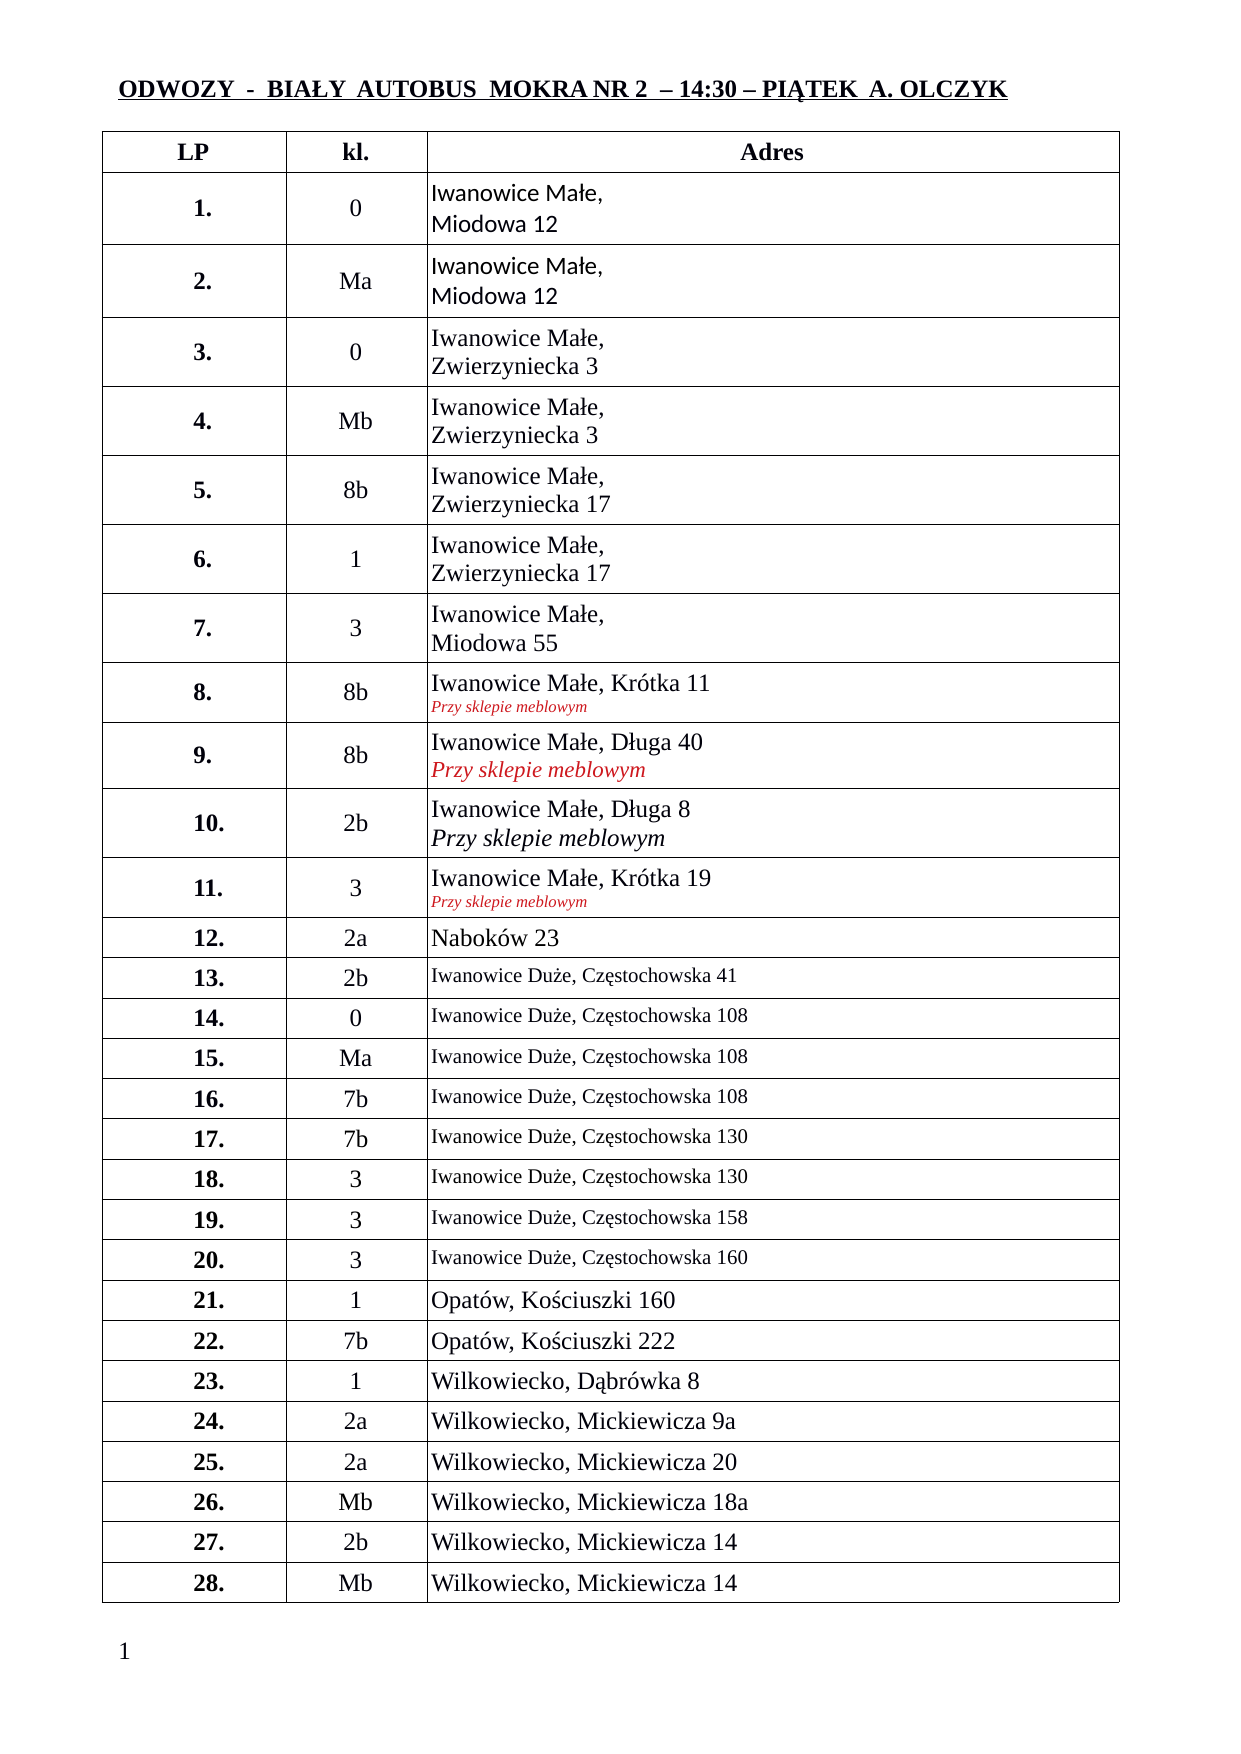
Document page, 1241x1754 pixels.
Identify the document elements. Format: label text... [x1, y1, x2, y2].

table_cell 2b [287, 958, 427, 997]
table_cell Ma [287, 1039, 427, 1078]
table_cell [103, 1402, 286, 1441]
table_cell 7b [287, 1321, 427, 1360]
table_cell Wilkowiecko, Mickiewicza 18a [428, 1482, 1119, 1521]
table_cell 3 [287, 1240, 427, 1279]
table_cell [103, 456, 286, 524]
table_cell Mb [287, 1482, 427, 1521]
table_cell 8b [287, 723, 427, 788]
table_header LP [103, 132, 286, 172]
table_cell Iwanowice Małe, Zwierzyniecka 17 [428, 456, 1119, 524]
table_cell [103, 1482, 286, 1521]
table_cell 0 [287, 318, 427, 386]
table_cell Wilkowiecko, Mickiewicza 14 [428, 1563, 1119, 1602]
table_cell Iwanowice Duże, Częstochowska 130 [428, 1119, 1119, 1159]
table_cell 7b [287, 1079, 427, 1118]
table_header kl. [287, 132, 427, 172]
table_cell [103, 1442, 286, 1481]
table_cell [103, 723, 286, 788]
table_cell 1 [287, 1361, 427, 1401]
table_cell 7b [287, 1119, 427, 1159]
table_cell 2a [287, 918, 427, 957]
table_cell [103, 387, 286, 455]
table_cell [103, 1079, 286, 1118]
table_cell [103, 173, 286, 244]
table_cell [103, 663, 286, 722]
table_cell [103, 1522, 286, 1562]
table_cell 2b [287, 789, 427, 857]
table_cell [103, 1281, 286, 1320]
table_cell 3 [287, 1200, 427, 1239]
table_cell Iwanowice Duże, Częstochowska 41 [428, 958, 1119, 997]
table_cell Mb [287, 387, 427, 455]
table_cell [103, 1240, 286, 1279]
table_cell [103, 594, 286, 662]
table_cell 2b [287, 1522, 427, 1562]
table_cell [103, 1119, 286, 1159]
table_cell 0 [287, 173, 427, 244]
table_cell [103, 999, 286, 1038]
table_cell [103, 789, 286, 857]
table_cell [103, 1563, 286, 1602]
table_cell Iwanowice Małe, Miodowa 12 [428, 173, 1119, 244]
table_cell Iwanowice Duże, Częstochowska 130 [428, 1160, 1119, 1199]
table_cell Opatów, Kościuszki 160 [428, 1281, 1119, 1320]
table_cell Iwanowice Małe, Miodowa 12 [428, 245, 1119, 317]
table_cell Iwanowice Małe, Krótka 19 Przy sklepie meblowym [428, 858, 1119, 917]
table_cell 3 [287, 594, 427, 662]
table_cell Iwanowice Duże, Częstochowska 108 [428, 999, 1119, 1038]
table_cell Wilkowiecko, Mickiewicza 20 [428, 1442, 1119, 1481]
table_cell Wilkowiecko, Mickiewicza 9a [428, 1402, 1119, 1441]
table_cell [103, 1200, 286, 1239]
table_cell [103, 318, 286, 386]
table_cell 3 [287, 858, 427, 917]
table_cell 0 [287, 999, 427, 1038]
table_cell Iwanowice Duże, Częstochowska 108 [428, 1079, 1119, 1118]
table_cell Iwanowice Małe, Długa 40 Przy sklepie meblowym [428, 723, 1119, 788]
table_cell [103, 958, 286, 997]
table_cell Iwanowice Małe, Krótka 11 Przy sklepie meblowym [428, 663, 1119, 722]
table_cell 2a [287, 1402, 427, 1441]
table_cell 3 [287, 1160, 427, 1199]
table_cell 1 [287, 1281, 427, 1320]
table_cell Mb [287, 1563, 427, 1602]
table_cell 2a [287, 1442, 427, 1481]
table_header Adres [428, 132, 1119, 172]
table_cell Iwanowice Małe, Zwierzyniecka 3 [428, 318, 1119, 386]
table_cell 1 [287, 525, 427, 593]
table_cell [103, 1321, 286, 1360]
table_cell Iwanowice Duże, Częstochowska 108 [428, 1039, 1119, 1078]
table_cell Ma [287, 245, 427, 317]
table_cell [103, 525, 286, 593]
table_cell Wilkowiecko, Mickiewicza 14 [428, 1522, 1119, 1562]
table_cell [103, 1361, 286, 1401]
table_cell 8b [287, 456, 427, 524]
table_cell Iwanowice Małe, Miodowa 55 [428, 594, 1119, 662]
table_cell Iwanowice Duże, Częstochowska 160 [428, 1240, 1119, 1279]
table_cell [103, 1160, 286, 1199]
text ODWOZY - BIAŁY AUTOBUS MOKRA NR 2 – 14:30 – PIĄTEK A. OLCZYK [118, 74, 1122, 102]
table_cell [103, 918, 286, 957]
table_cell Iwanowice Małe, Zwierzyniecka 3 [428, 387, 1119, 455]
table_cell 8b [287, 663, 427, 722]
table_cell [103, 1039, 286, 1078]
table_cell Opatów, Kościuszki 222 [428, 1321, 1119, 1360]
table_cell [103, 245, 286, 317]
table_cell Wilkowiecko, Dąbrówka 8 [428, 1361, 1119, 1401]
table_cell Naboków 23 [428, 918, 1119, 957]
table_cell Iwanowice Małe, Zwierzyniecka 17 [428, 525, 1119, 593]
table_cell [103, 858, 286, 917]
table_cell Iwanowice Małe, Długa 8 Przy sklepie meblowym [428, 789, 1119, 857]
table_cell Iwanowice Duże, Częstochowska 158 [428, 1200, 1119, 1239]
